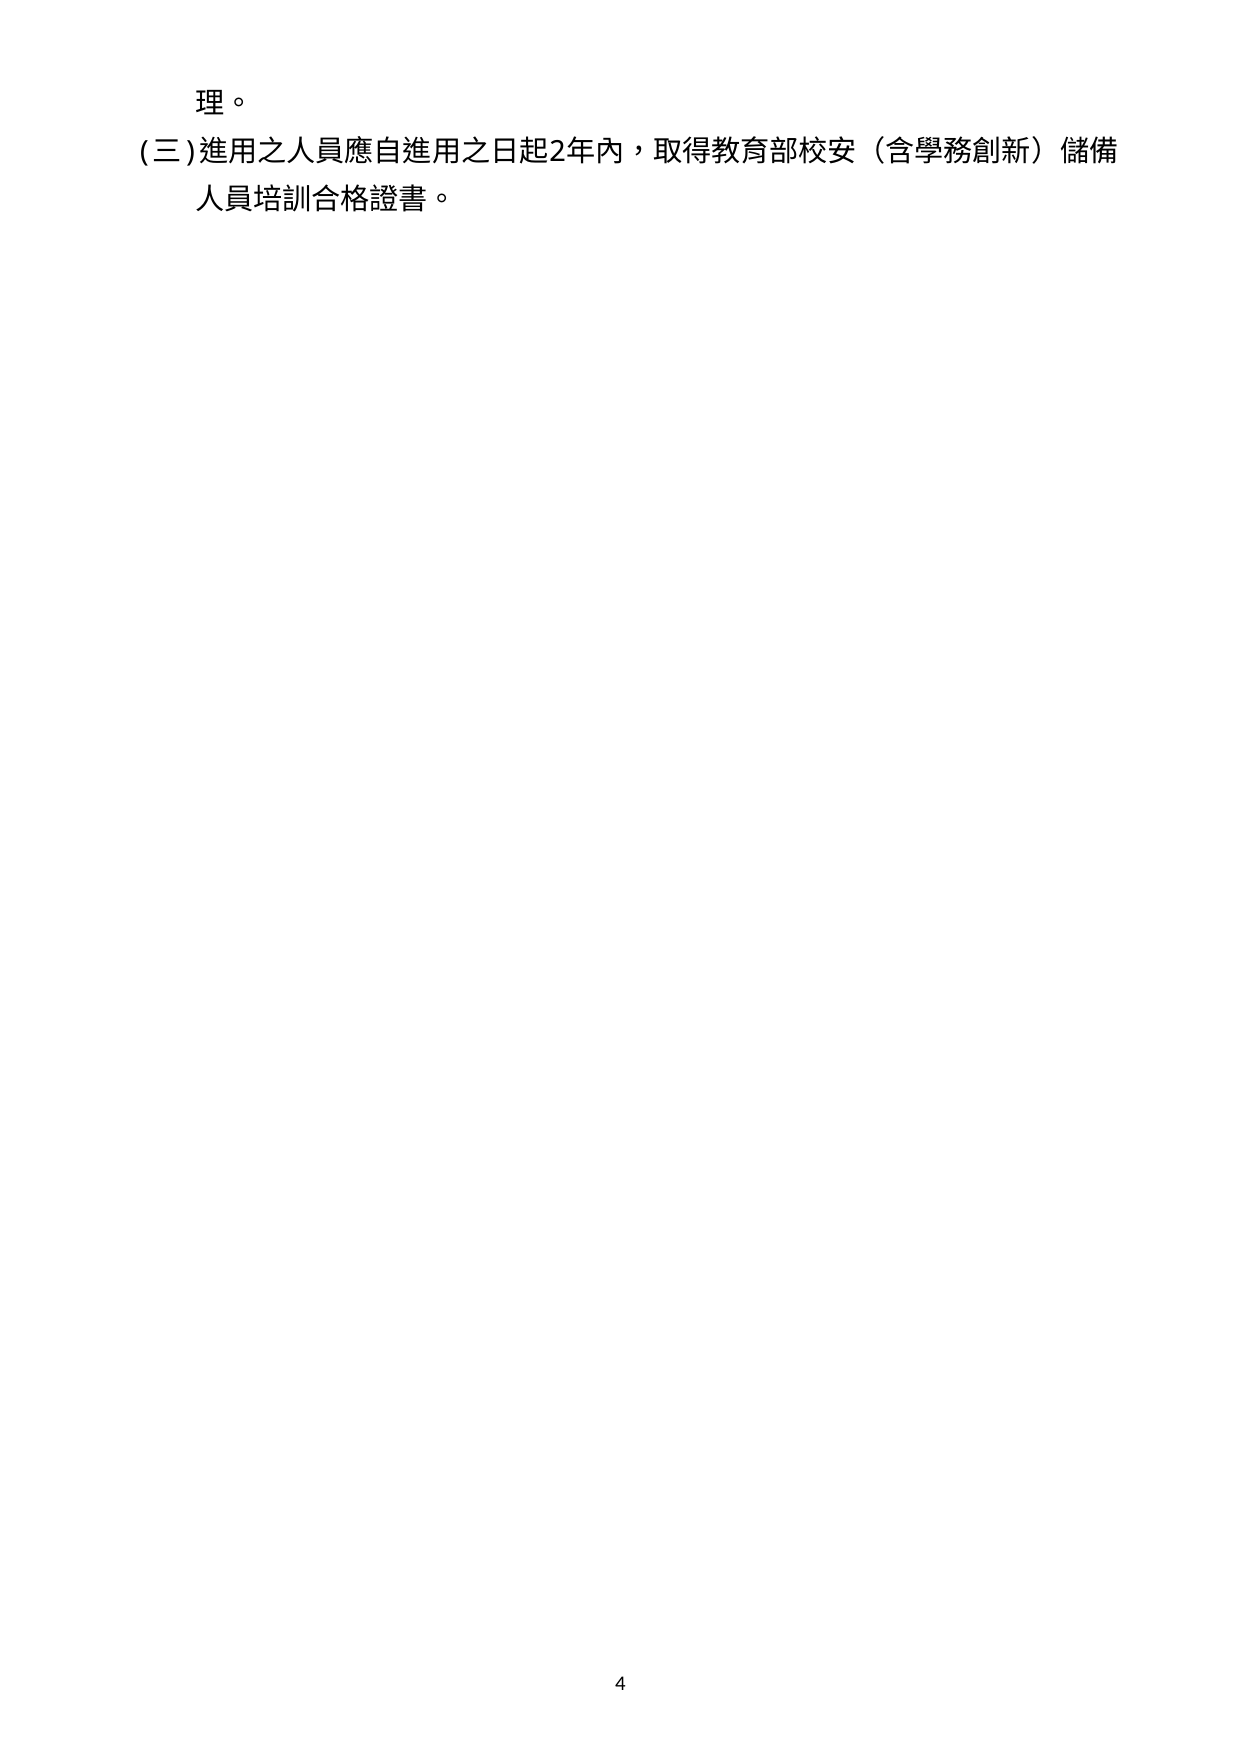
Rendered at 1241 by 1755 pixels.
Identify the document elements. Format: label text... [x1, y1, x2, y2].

text (三)進用之人員應自進用之日起2年內，取得教育部校安（含學務創新）儲備人員培訓合格證書。 [135, 123, 1134, 219]
text 理。 [135, 75, 1134, 123]
